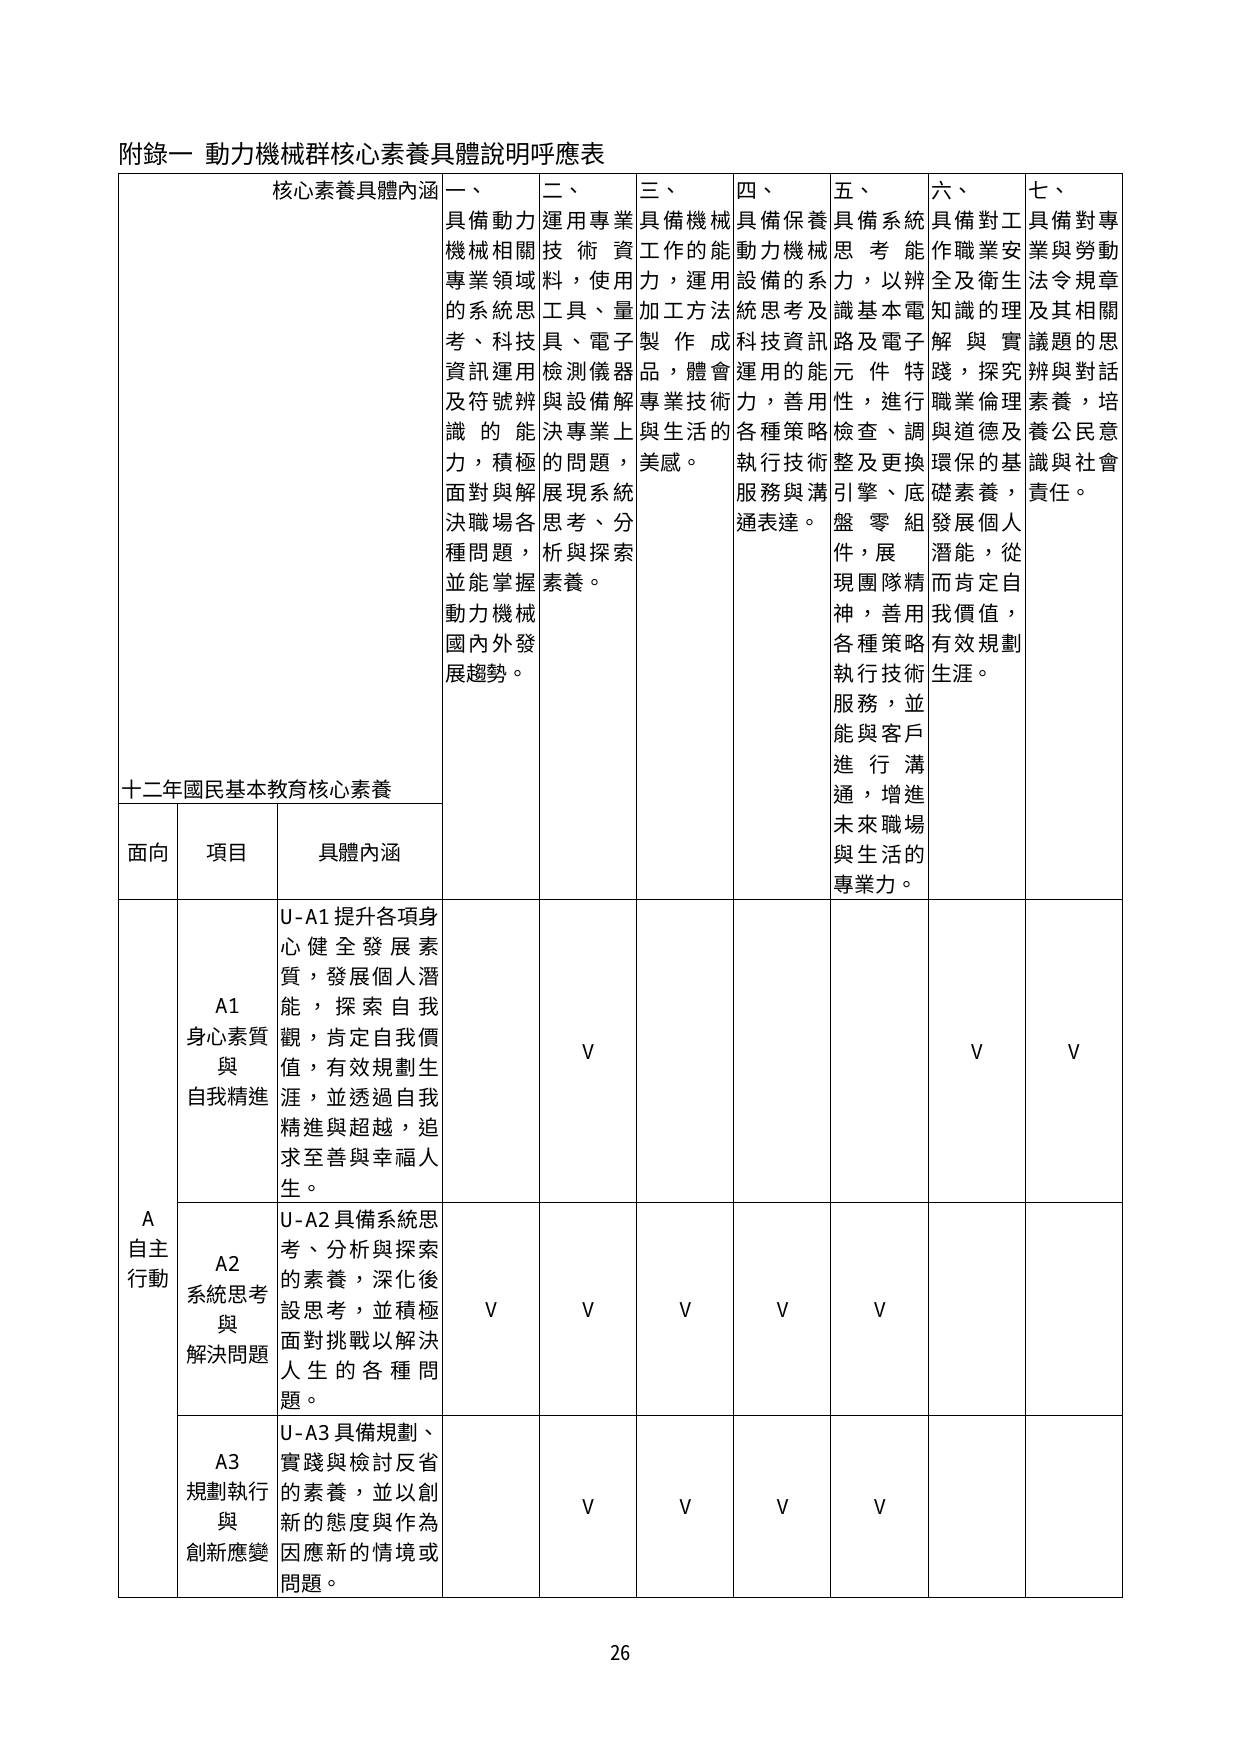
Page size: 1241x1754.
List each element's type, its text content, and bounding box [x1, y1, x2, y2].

table_cell V [637, 1416, 733, 1597]
table_cell [831, 900, 928, 1202]
table_header 三、 具備機械工作的能力，運用加工方法製作成品，體會專業技術與生活的美感。 [637, 174, 733, 899]
table_cell A 自主行動 [119, 900, 177, 1597]
table_header 二、 運用專業技術資料，使用工具、量具、電子檢測儀器與設備解決專業上的問題，展現系統思考、分析與探索素養。 [540, 174, 636, 899]
table_cell V [540, 1416, 636, 1597]
table_cell A1 身心素質 與 自我精進 [178, 900, 277, 1202]
table_cell [929, 1203, 1025, 1415]
table_cell V [1026, 900, 1122, 1202]
table_cell U-A1提升各項身心健全發展素質，發展個人潛能，探索自我觀，肯定自我價值，有效規劃生涯，並透過自我精進與超越，追求至善與幸福人生。 [278, 900, 442, 1202]
table_cell [443, 900, 539, 1202]
table_cell V [929, 900, 1025, 1202]
table_cell U-A2具備系統思考、分析與探索的素養，深化後設思考，並積極面對挑戰以解決人生的各種問題。 [278, 1203, 442, 1415]
table_cell V [637, 1203, 733, 1415]
table_header 核心素養具體內涵 十二年國民基本教育核心素養 [119, 174, 442, 803]
text 附錄一 動力機械群核心素養具體說明呼應表 [118, 127, 1122, 173]
table_cell V [443, 1203, 539, 1415]
table_cell [1026, 1203, 1122, 1415]
table_cell A3 規劃執行與 創新應變 [178, 1416, 277, 1597]
table_header 七、 具備對專業與勞動法令規章及其相關議題的思辨與對話素養，培養公民意識與社會責任。 [1026, 174, 1122, 899]
table_cell 項目 [178, 804, 277, 899]
table_cell V [734, 1203, 830, 1415]
table_cell A2 系統思考與 解決問題 [178, 1203, 277, 1415]
table_cell 具體內涵 [278, 804, 442, 899]
table_cell V [540, 1203, 636, 1415]
table_header 一、 具備動力機械相關專業領域的系統思考、科技資訊運用及符號辨識的能力，積極面對與解決職場各種問題，並能掌握動力機械國內外發展趨勢。 [443, 174, 539, 899]
table_cell U-A3具備規劃、實踐與檢討反省的素養，並以創新的態度與作為因應新的情境或問題。 [278, 1416, 442, 1597]
table_cell [443, 1416, 539, 1597]
table_cell [734, 900, 830, 1202]
table_header 四、 具備保養動力機械設備的系統思考及科技資訊運用的能力，善用各種策略執行技術服務與溝通表達。 [734, 174, 830, 899]
table_cell 面向 [119, 804, 177, 899]
table_header 六、 具備對工作職業安全及衛生知識的理解與實踐，探究職業倫理與道德及環保的基礎素養，發展個人潛能，從而肯定自我價值，有效規劃生涯。 [929, 174, 1025, 899]
table_cell [637, 900, 733, 1202]
table_header 五、 具備系統思考能力，以辨識基本電路及電子元件特性，進行檢查、調整及更換引擎、底盤零組件，展 現團隊精神，善用各種策略執行技術服務，並能與客戶進行溝通，增進未來職場與生活的專業力。 [831, 174, 928, 899]
table_cell V [734, 1416, 830, 1597]
table_cell V [831, 1416, 928, 1597]
table_cell [1026, 1416, 1122, 1597]
table_cell V [540, 900, 636, 1202]
table_cell V [831, 1203, 928, 1415]
table_cell [929, 1416, 1025, 1597]
